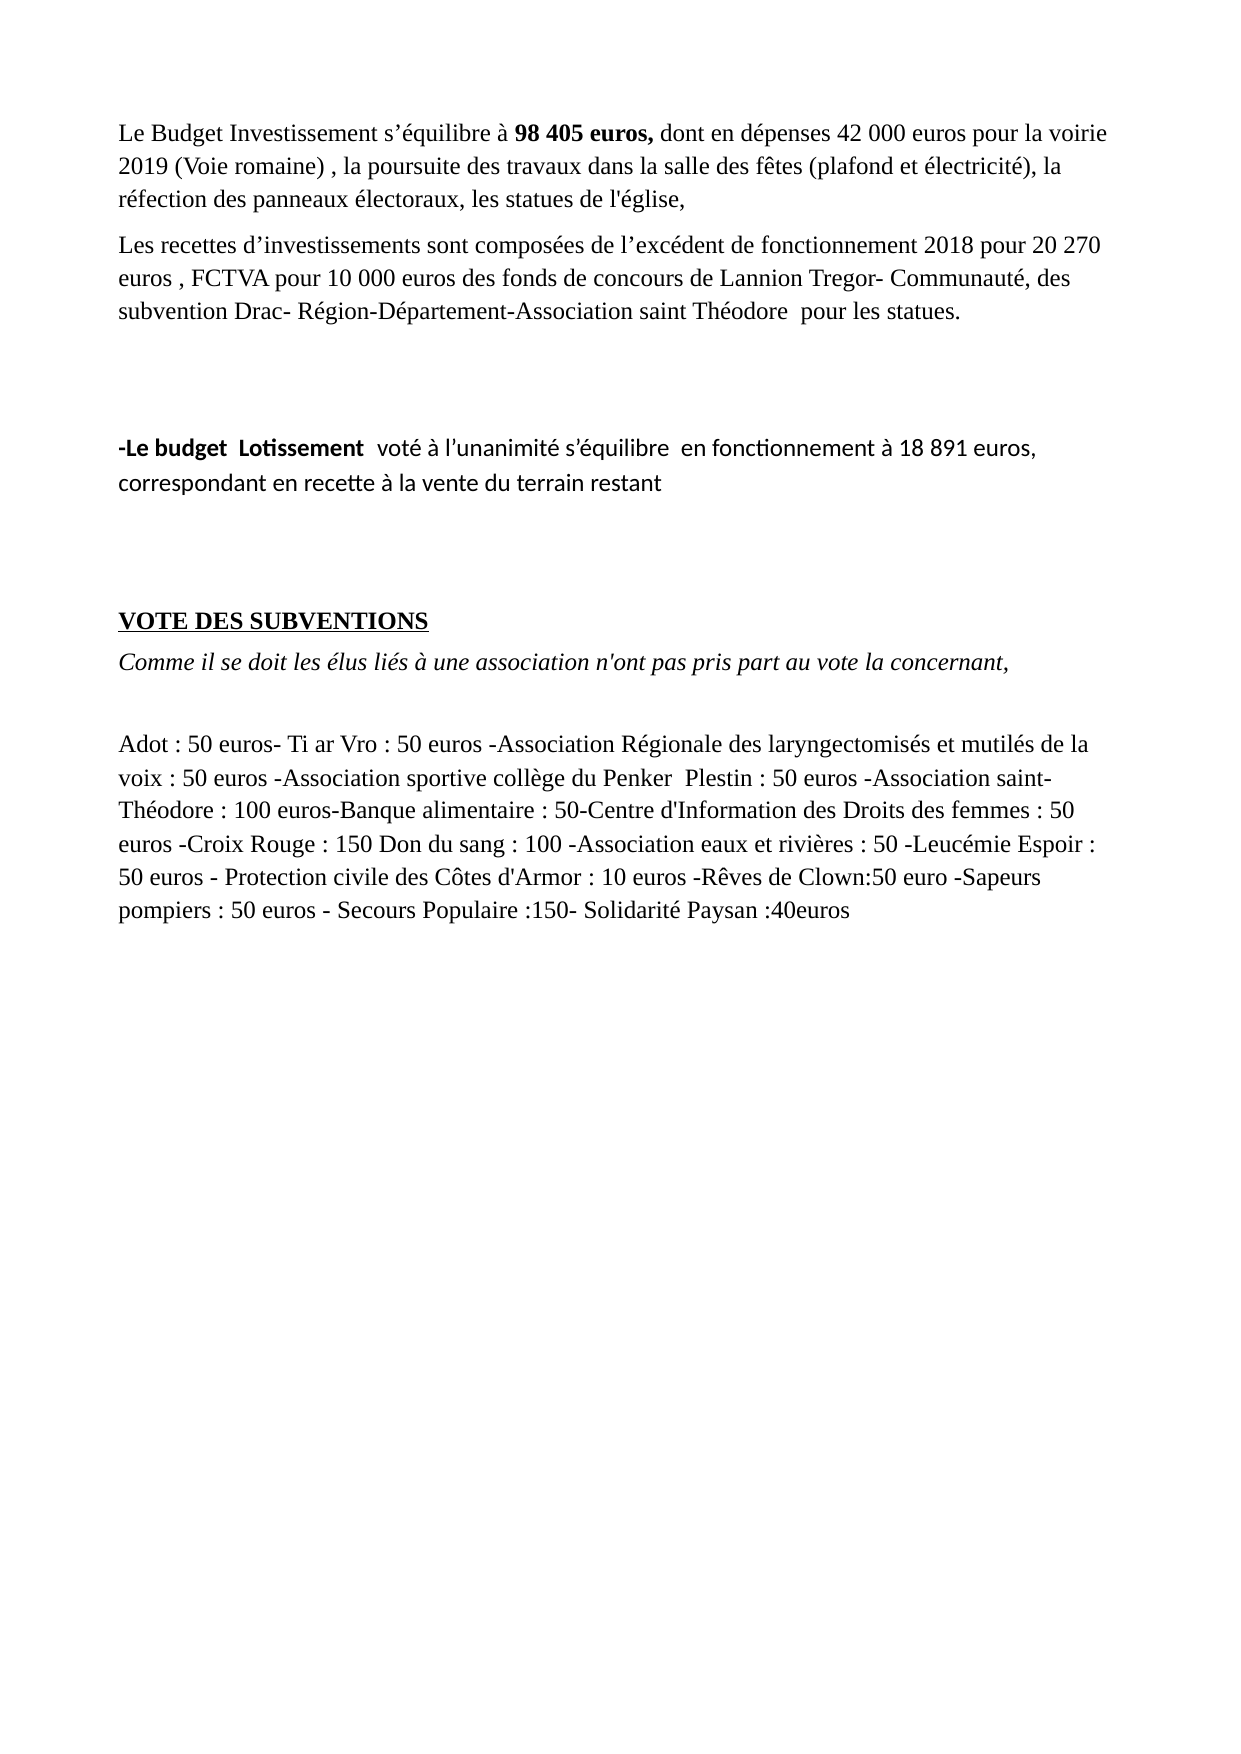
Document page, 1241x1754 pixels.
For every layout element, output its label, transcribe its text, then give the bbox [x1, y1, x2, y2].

text VOTE DES SUBVENTIONS [118, 606, 1122, 634]
text Les recettes d’investissements sont composées de l’excédent de fonctionnement 2018 pour 20 270 euros , FCTVA pour 10 000 euros des fonds de concours de Lannion Tregor- Communauté, des subvention Drac- Région-Département-Association saint Théodore pour les statues. [118, 230, 1122, 324]
text Le Budget Investissement s’équilibre à 98 405 euros, dont en dépenses 42 000 euros pour la voirie 2019 (Voie romaine) , la poursuite des travaux dans la salle des fêtes (plafond et électricité), la réfection des panneaux électoraux, les statues de l'église, [118, 118, 1122, 213]
text Comme il se doit les élus liés à une association n'ont pas pris part au vote la concernant, [118, 647, 1122, 676]
text Adot : 50 euros- Ti ar Vro : 50 euros -Association Régionale des laryngectomisés et mutilés de la voix : 50 euros -Association sportive collège du Penker Plestin : 50 euros -Association saint-Théodore : 100 euros-Banque alimentaire : 50-Centre d'Information des Droits des femmes : 50 euros -Croix Rouge : 150 Don du sang : 100 -Association eaux et rivières : 50 -Leucémie Espoir : 50 euros - Protection civile des Côtes d'Armor : 10 euros -Rêves de Clown:50 euro -Sapeurs pompiers : 50 euros - Secours Populaire :150- Solidarité Paysan :40euros [118, 729, 1122, 923]
text -Le budget Lotissement voté à l’unanimité s’équilibre en fonctionnement à 18 891 euros, correspondant en recette à la vente du terrain restant [118, 432, 1122, 498]
